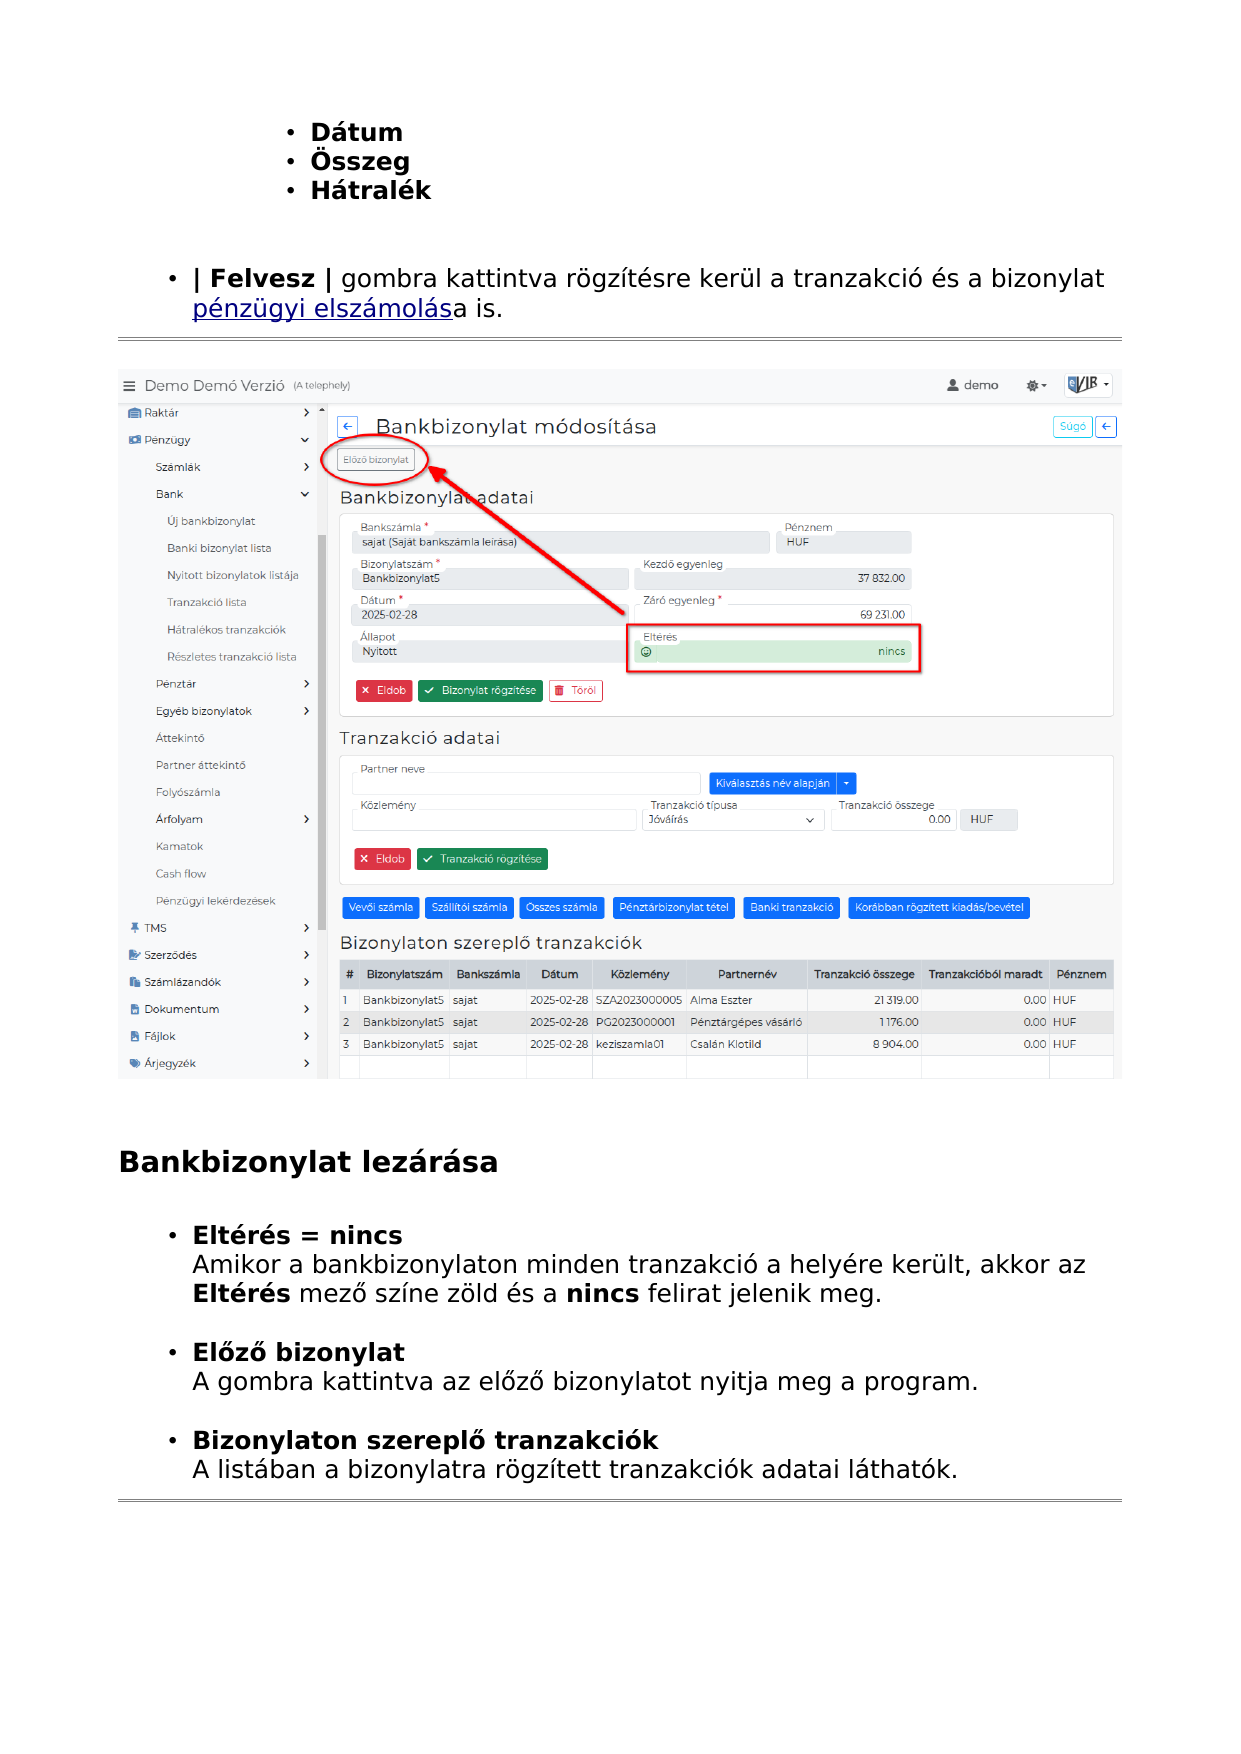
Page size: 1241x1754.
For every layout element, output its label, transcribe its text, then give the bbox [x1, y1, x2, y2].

list Eltérés = nincs Amikor a bankbizonylaton minden tranzakció a helyére került, akkor az Eltérés mező színe zöld és a nincs felirat jelenik meg. [177, 1221, 1122, 1309]
list Előző bizonylat A gombra kattintva az előző bizonylatot nyitja meg a program. [177, 1338, 1122, 1397]
picture [118, 369, 1123, 1079]
list Hátralék [295, 176, 1122, 206]
list | Felvesz | gombra kattintva rögzítésre kerül a tranzakció és a bizonylat pénzügyi elszámolása is. [177, 264, 1122, 323]
list Bizonylaton szereplő tranzakciók A listában a bizonylatra rögzített tranzakciók adatai láthatók. [177, 1426, 1122, 1484]
list Összeg [295, 147, 1122, 176]
list Dátum [295, 118, 1122, 147]
subtitle Bankbizonylat lezárása [118, 1145, 1122, 1179]
